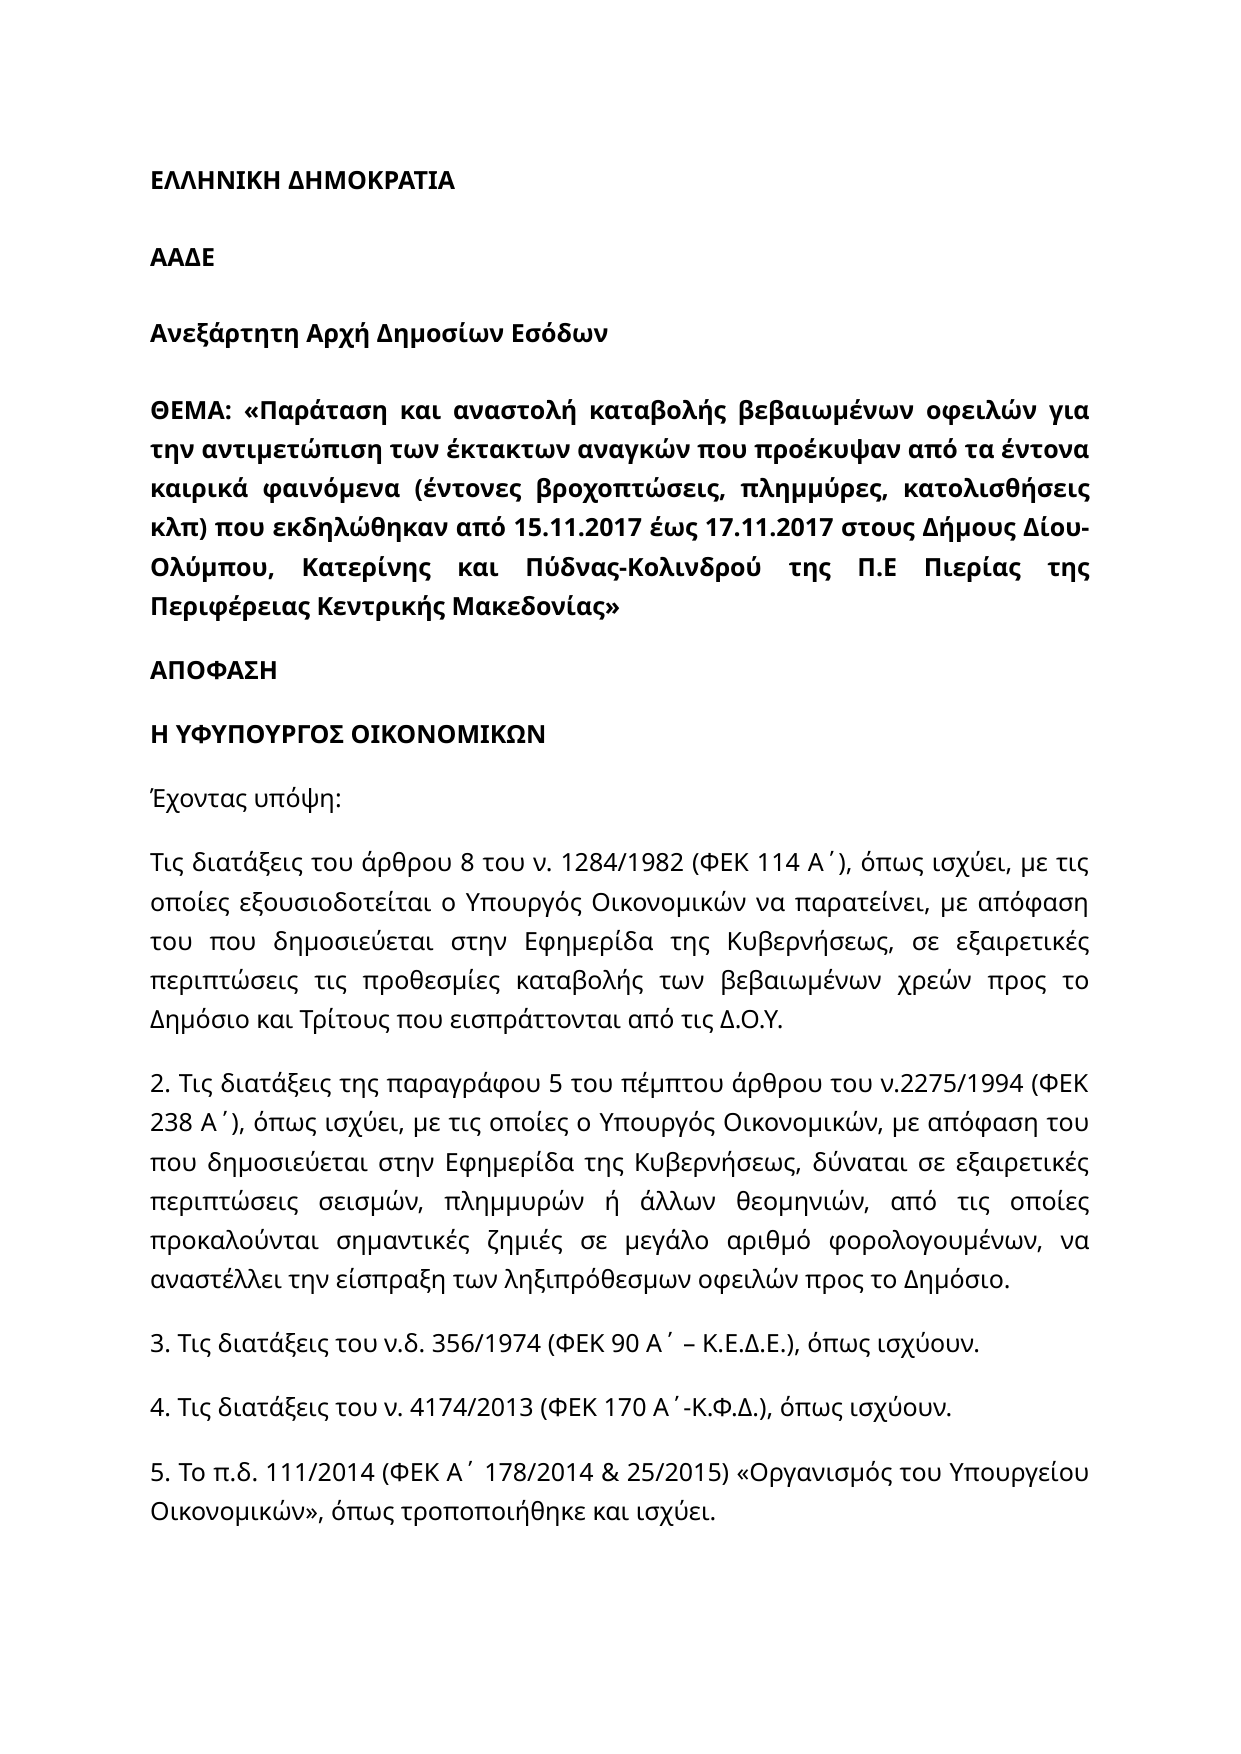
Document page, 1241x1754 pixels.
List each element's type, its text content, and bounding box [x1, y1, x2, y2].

text Τις διατάξεις του άρθρου 8 του ν. 1284/1982 (ΦΕΚ 114 Α΄), όπως ισχύει, με τις οποίες εξουσιοδοτείται ο Υπουργός Οικονομικών να παρατείνει, με απόφαση του που δημοσιεύεται στην Εφημερίδα της Κυβερνήσεως, σε εξαιρετικές περιπτώσεις τις προθεσμίες καταβολής των βεβαιωμένων χρεών προς το Δημόσιο και Τρίτους που εισπράττονται από τις Δ.Ο.Υ. [150, 845, 1090, 1036]
text 2. Τις διατάξεις της παραγράφου 5 του πέμπτου άρθρου του ν.2275/1994 (ΦΕΚ 238 Α΄), όπως ισχύει, με τις οποίες ο Υπουργός Οικονομικών, με απόφαση του που δημοσιεύεται στην Εφημερίδα της Κυβερνήσεως, δύναται σε εξαιρετικές περιπτώσεις σεισμών, πλημμυρών ή άλλων θεομηνιών, από τις οποίες προκαλούνται σημαντικές ζημιές σε μεγάλο αριθμό φορολογουμένων, να αναστέλλει την είσπραξη των ληξιπρόθεσμων οφειλών προς το Δημόσιο. [150, 1066, 1090, 1296]
text Έχοντας υπόψη: [150, 781, 1090, 815]
text ΘΕΜΑ: «Παράταση και αναστολή καταβολής βεβαιωμένων οφειλών για την αντιμετώπιση των έκτακτων αναγκών που προέκυψαν από τα έντονα καιρικά φαινόμενα (έντονες βροχοπτώσεις, πλημμύρες, κατολισθήσεις κλπ) που εκδηλώθηκαν από 15.11.2017 έως 17.11.2017 στους Δήμους Δίου-Ολύμπου, Κατερίνης και Πύδνας-Κολινδρού της Π.Ε Πιερίας της Περιφέρειας Κεντρικής Μακεδονίας» [150, 392, 1090, 622]
title ΕΛΛΗΝΙΚΗ ΔΗΜΟΚΡΑΤΙΑ [150, 162, 1090, 197]
title Ανεξάρτητη Αρχή Δημοσίων Εσόδων [150, 316, 1090, 350]
text 3. Τις διατάξεις του ν.δ. 356/1974 (ΦΕΚ 90 Α΄ – Κ.Ε.Δ.Ε.), όπως ισχύουν. [150, 1326, 1090, 1360]
text 4. Τις διατάξεις του ν. 4174/2013 (ΦΕΚ 170 Α΄-Κ.Φ.Δ.), όπως ισχύουν. [150, 1390, 1090, 1424]
text 5. Το π.δ. 111/2014 (ΦΕΚ Α΄ 178/2014 & 25/2015) «Οργανισμός του Υπουργείου Οικονομικών», όπως τροποποιήθηκε και ισχύει. [150, 1454, 1090, 1527]
text ΑΠΟΦΑΣΗ [150, 652, 1090, 687]
title ΑΑΔΕ [150, 239, 1090, 273]
text Η ΥΦΥΠΟΥΡΓΟΣ ΟΙΚΟΝΟΜΙΚΩΝ [150, 717, 1090, 751]
